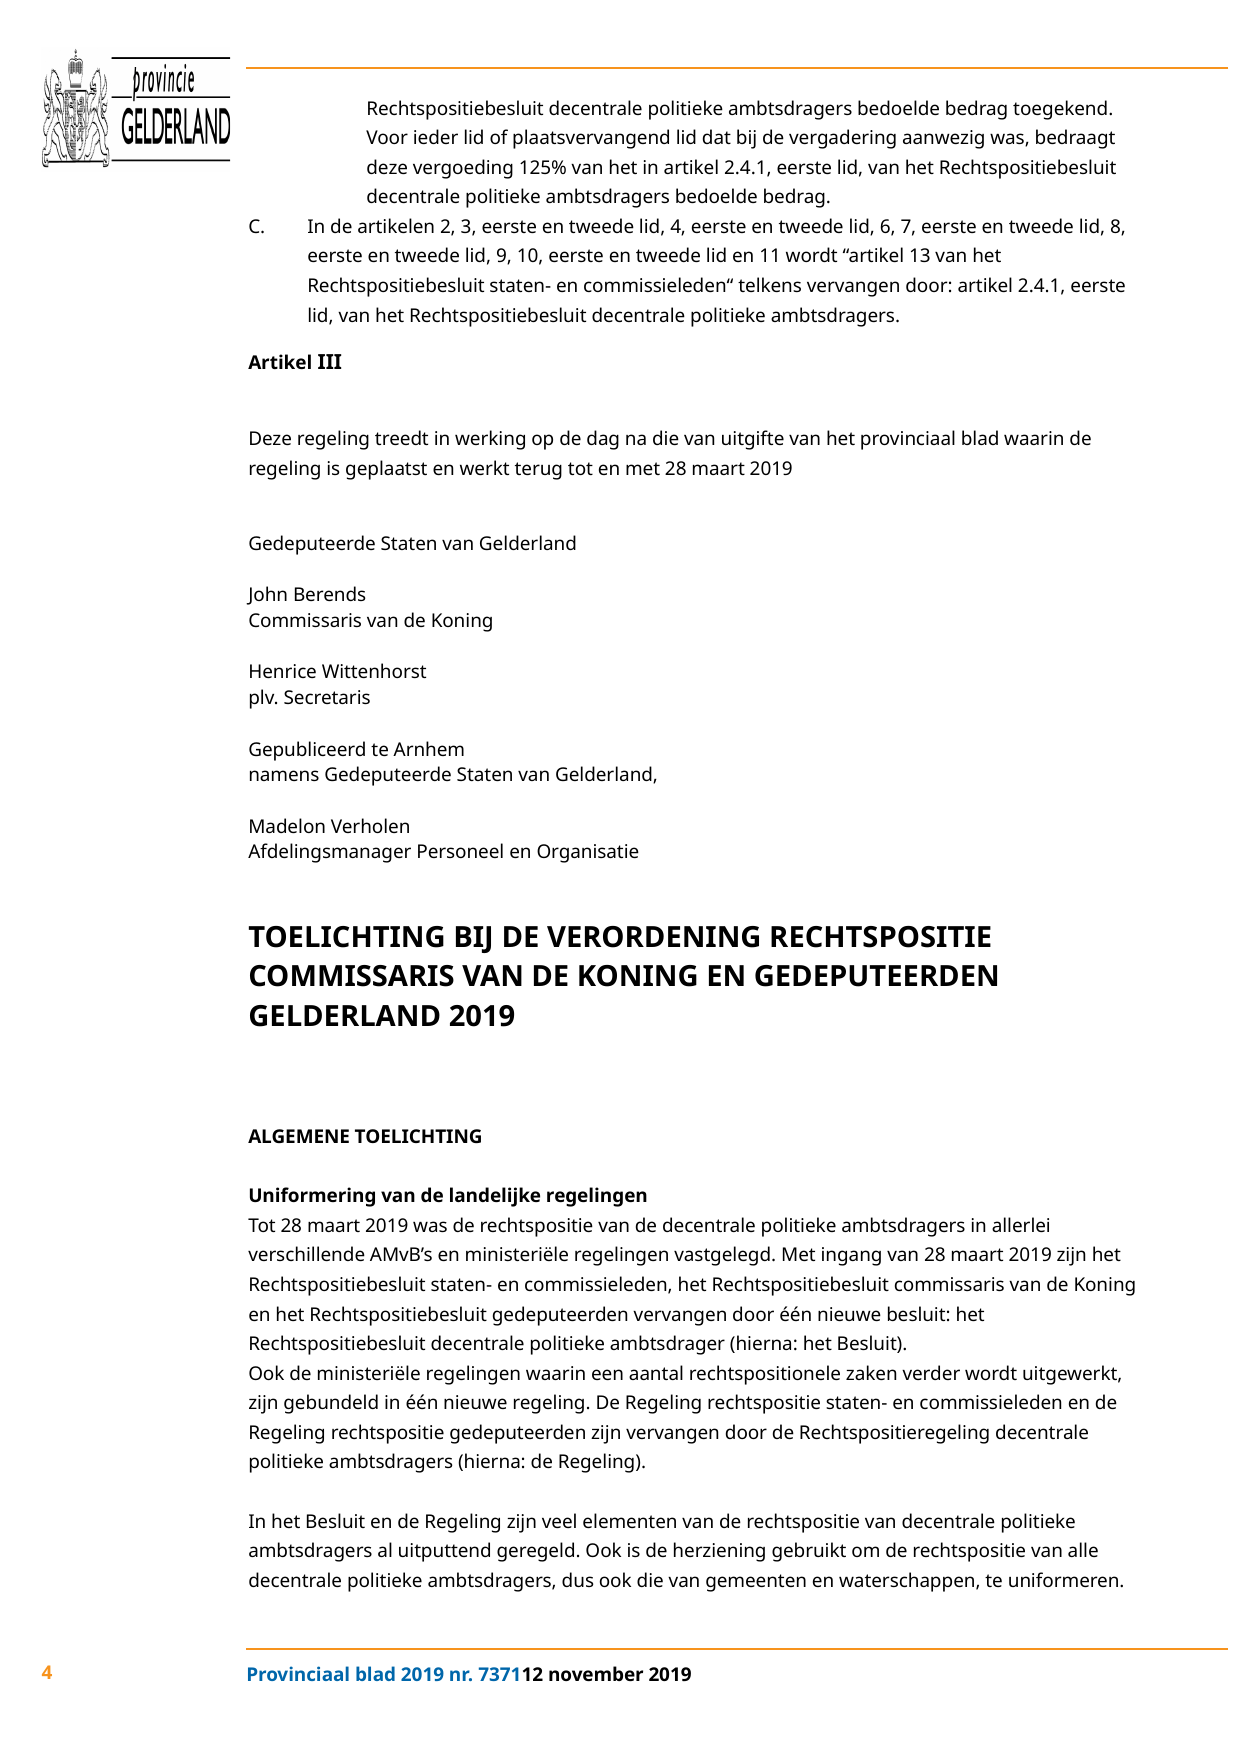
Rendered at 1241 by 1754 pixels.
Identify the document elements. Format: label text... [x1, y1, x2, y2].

list In de artikelen 2, 3, eerste en tweede lid, 4, eerste en tweede lid, 6, 7, eerste en tweede lid, 8, eerste en tweede lid, 9, 10, eerste en tweede lid en 11 wordt “artikel 13 van het Rechtspositiebesluit staten- en commissieleden“ telkens vervangen door: artikel 2.4.1, eerste lid, van het Rechtspositiebesluit decentrale politieke ambtsdragers. [248, 213, 1152, 328]
text Artikel III [248, 347, 1152, 376]
text Tot 28 maart 2019 was de rechtspositie van de decentrale politieke ambtsdragers in allerlei verschillende AMvB’s en ministeriële regelingen vastgelegd. Met ingang van 28 maart 2019 zijn het Rechtspositiebesluit staten- en commissieleden, het Rechtspositiebesluit commissaris van de Koning en het Rechtspositiebesluit gedeputeerden vervangen door één nieuwe besluit: het Rechtspositiebesluit decentrale politieke ambtsdrager (hierna: het Besluit). [248, 1212, 1152, 1356]
text Gedeputeerde Staten van Gelderland [248, 530, 1152, 556]
text In het Besluit en de Regeling zijn veel elementen van de rechtspositie van decentrale politieke ambtsdragers al uitputtend geregeld. Ook is de herziening gebruikt om de rechtspositie van alle decentrale politieke ambtsdragers, dus ook die van gemeenten en waterschappen, te uniformeren. [248, 1508, 1152, 1593]
text namens Gedeputeerde Staten van Gelderland, [248, 762, 1152, 787]
text John Berends [248, 581, 1152, 607]
text Ook de ministeriële regelingen waarin een aantal rechtspositionele zaken verder wordt uitgewerkt, zijn gebundeld in één nieuwe regeling. De Regeling rechtspositie staten- en commissieleden en de Regeling rechtspositie gedeputeerden zijn vervangen door de Rechtspositieregeling decentrale politieke ambtsdragers (hierna: de Regeling). [248, 1360, 1152, 1474]
text Henrice Wittenhorst [248, 659, 1152, 684]
text plv. Secretaris [248, 684, 1152, 710]
text Madelon Verholen [248, 813, 1152, 839]
picture [41, 47, 231, 172]
text Gepubliceerd te Arnhem [248, 736, 1152, 762]
text ALGEMENE TOELICHTING [248, 1123, 1152, 1149]
text TOELICHTING BIJ DE VERORDENING RECHTSPOSITIE COMMISSARIS VAN DE KONING EN GEDEPUTEERDEN GELDERLAND 2019 [248, 916, 1152, 1035]
text Afdelingsmanager Personeel en Organisatie [248, 839, 1152, 864]
text Commissaris van de Koning [248, 607, 1152, 633]
text Deze regeling treedt in werking op de dag na die van uitgifte van het provinciaal blad waarin de regeling is geplaatst en werkt terug tot en met 28 maart 2019 [248, 425, 1152, 481]
text Uniformering van de landelijke regelingen [248, 1182, 1152, 1208]
list Rechtspositiebesluit decentrale politieke ambtsdragers bedoelde bedrag toegekend. Voor ieder lid of plaatsvervangend lid dat bij de vergadering aanwezig was, bedraagt deze vergoeding 125% van het in artikel 2.4.1, eerste lid, van het Rechtspositiebesluit decentrale politieke ambtsdragers bedoelde bedrag. [307, 95, 1152, 209]
